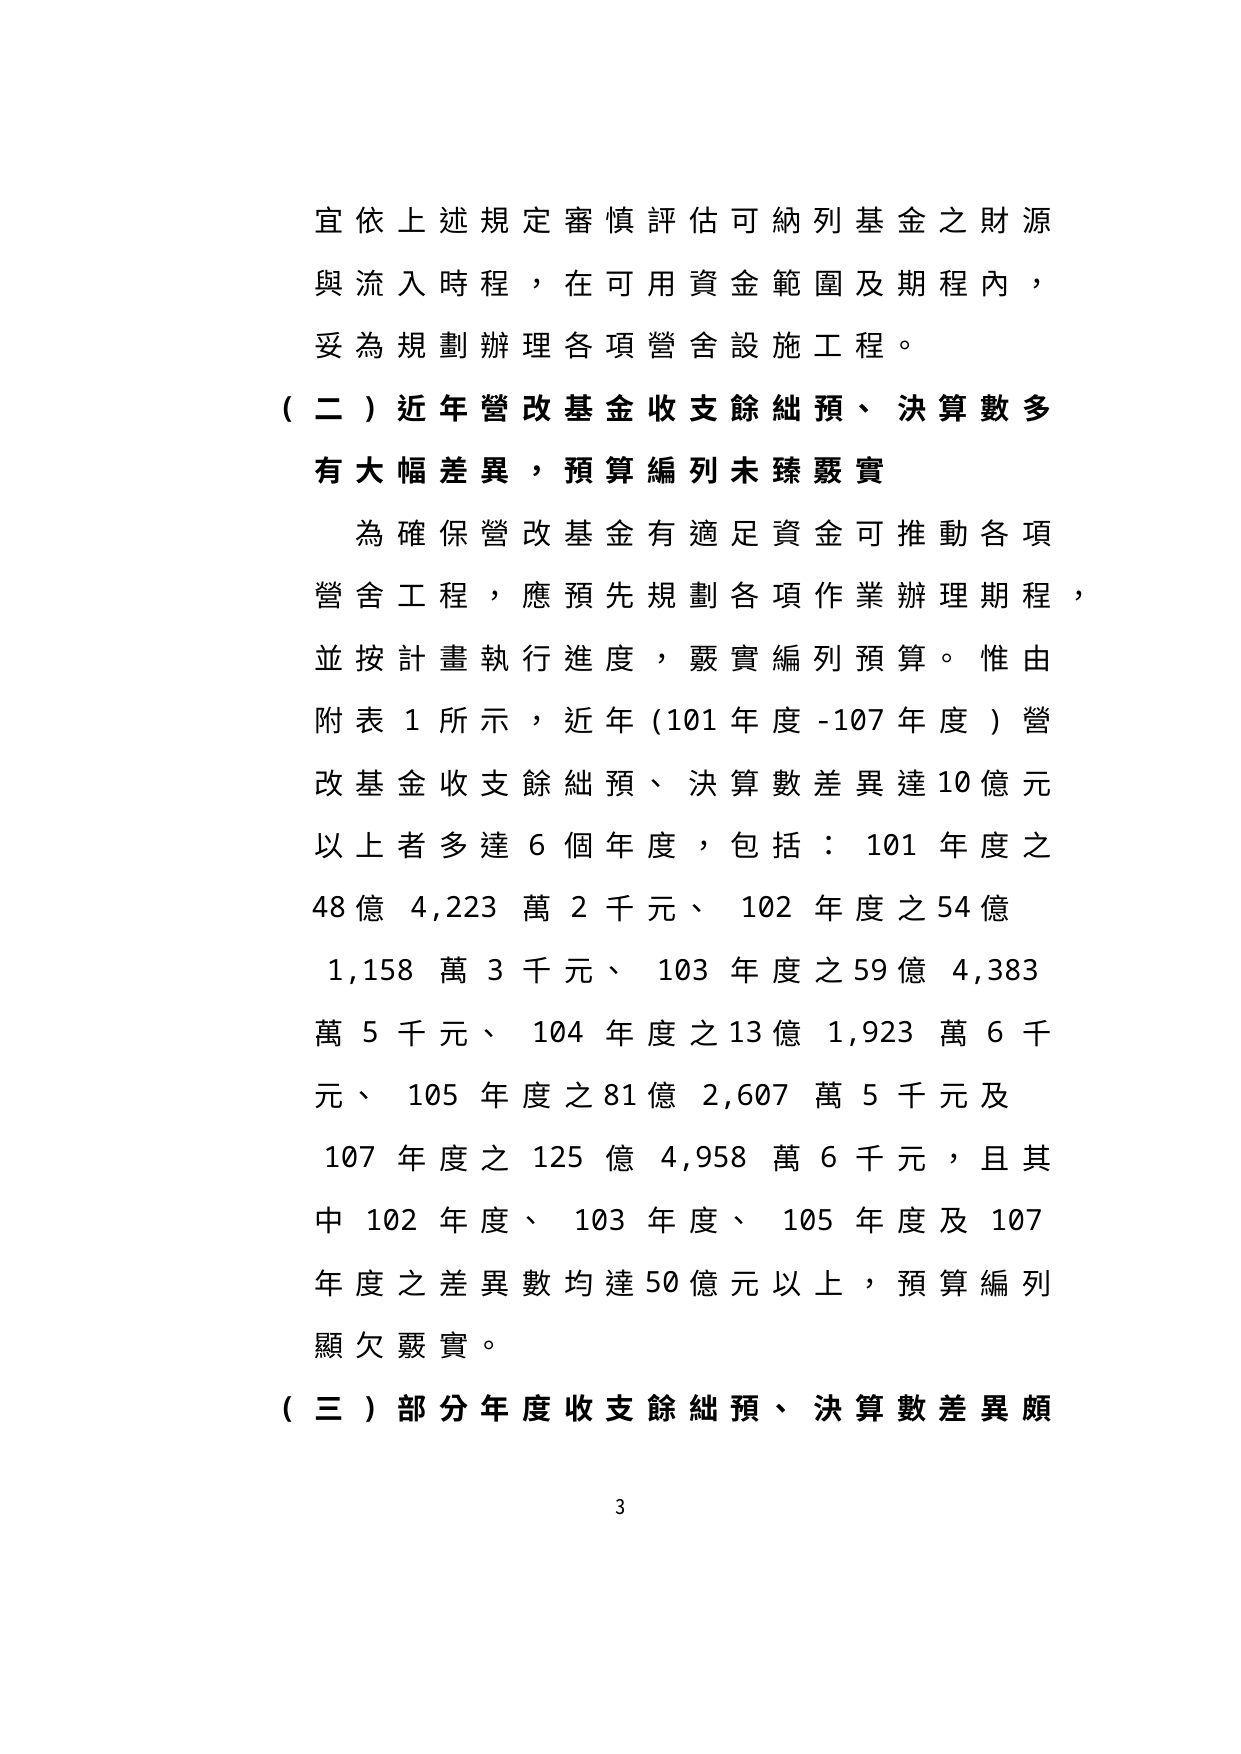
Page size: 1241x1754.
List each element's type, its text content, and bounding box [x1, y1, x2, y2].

text 依據中央政府總預算附屬單位預算共同項目編列作業規範第參、甲點規定：「一、依法令規定徵取之收入，應依過去實績及有關數據覈實估計，並將估計基礎詳予說明。由政府編列預算撥付者，應考量預算額度及業務需求覈實估計。…。」同作業規範第參、乙點亦規定：「一、各基金應按基金設立之目的，依據其收支保管及運用辦法暨相關法令規定或政府重大建設計畫所定之財源及用途，評估業務實需，擬具業務計畫後，按計畫別逐一編列，並應敘明計畫內容及預期成果。二、以各級政府撥款補助或協助為財源之項目，其支出不得超過來源收入。…。」為使營改基金得以確實掌握可運用之財務資源，規劃運用於推動各項業務所需，並使各項營舍整建工程不致因財源短絀而中輟，營改基金宜依上述規定審慎評估可納列基金之財源與流入時程，在可用資金範圍及期程內，妥為規劃辦理各項營舍設施工程。 [271, 177, 1058, 365]
text (三)部分年度收支餘絀預、決算數差異頗 [242, 1365, 1058, 1427]
text (二)近年營改基金收支餘絀預、決算數多有大幅差異，預算編列未臻覈實 [242, 365, 1058, 490]
text 為確保營改基金有適足資金可推動各項營舍工程，應預先規劃各項作業辦理期程，並按計畫執行進度，覈實編列預算。惟由附表1所示，近年(101年度-107年度)營改基金收支餘絀預、決算數差異達10億元以上者多達6個年度，包括：101年度之48億4,223萬2千元、102年度之54億1,158萬3千元、103年度之59億4,383萬5千元、104年度之13億1,923萬6千元、105年度之81億2,607萬5千元及107年度之125億4,958萬6千元，且其中102年度、103年度、105年度及107年度之差異數均達50億元以上，預算編列顯欠覈實。 [271, 490, 1058, 1365]
